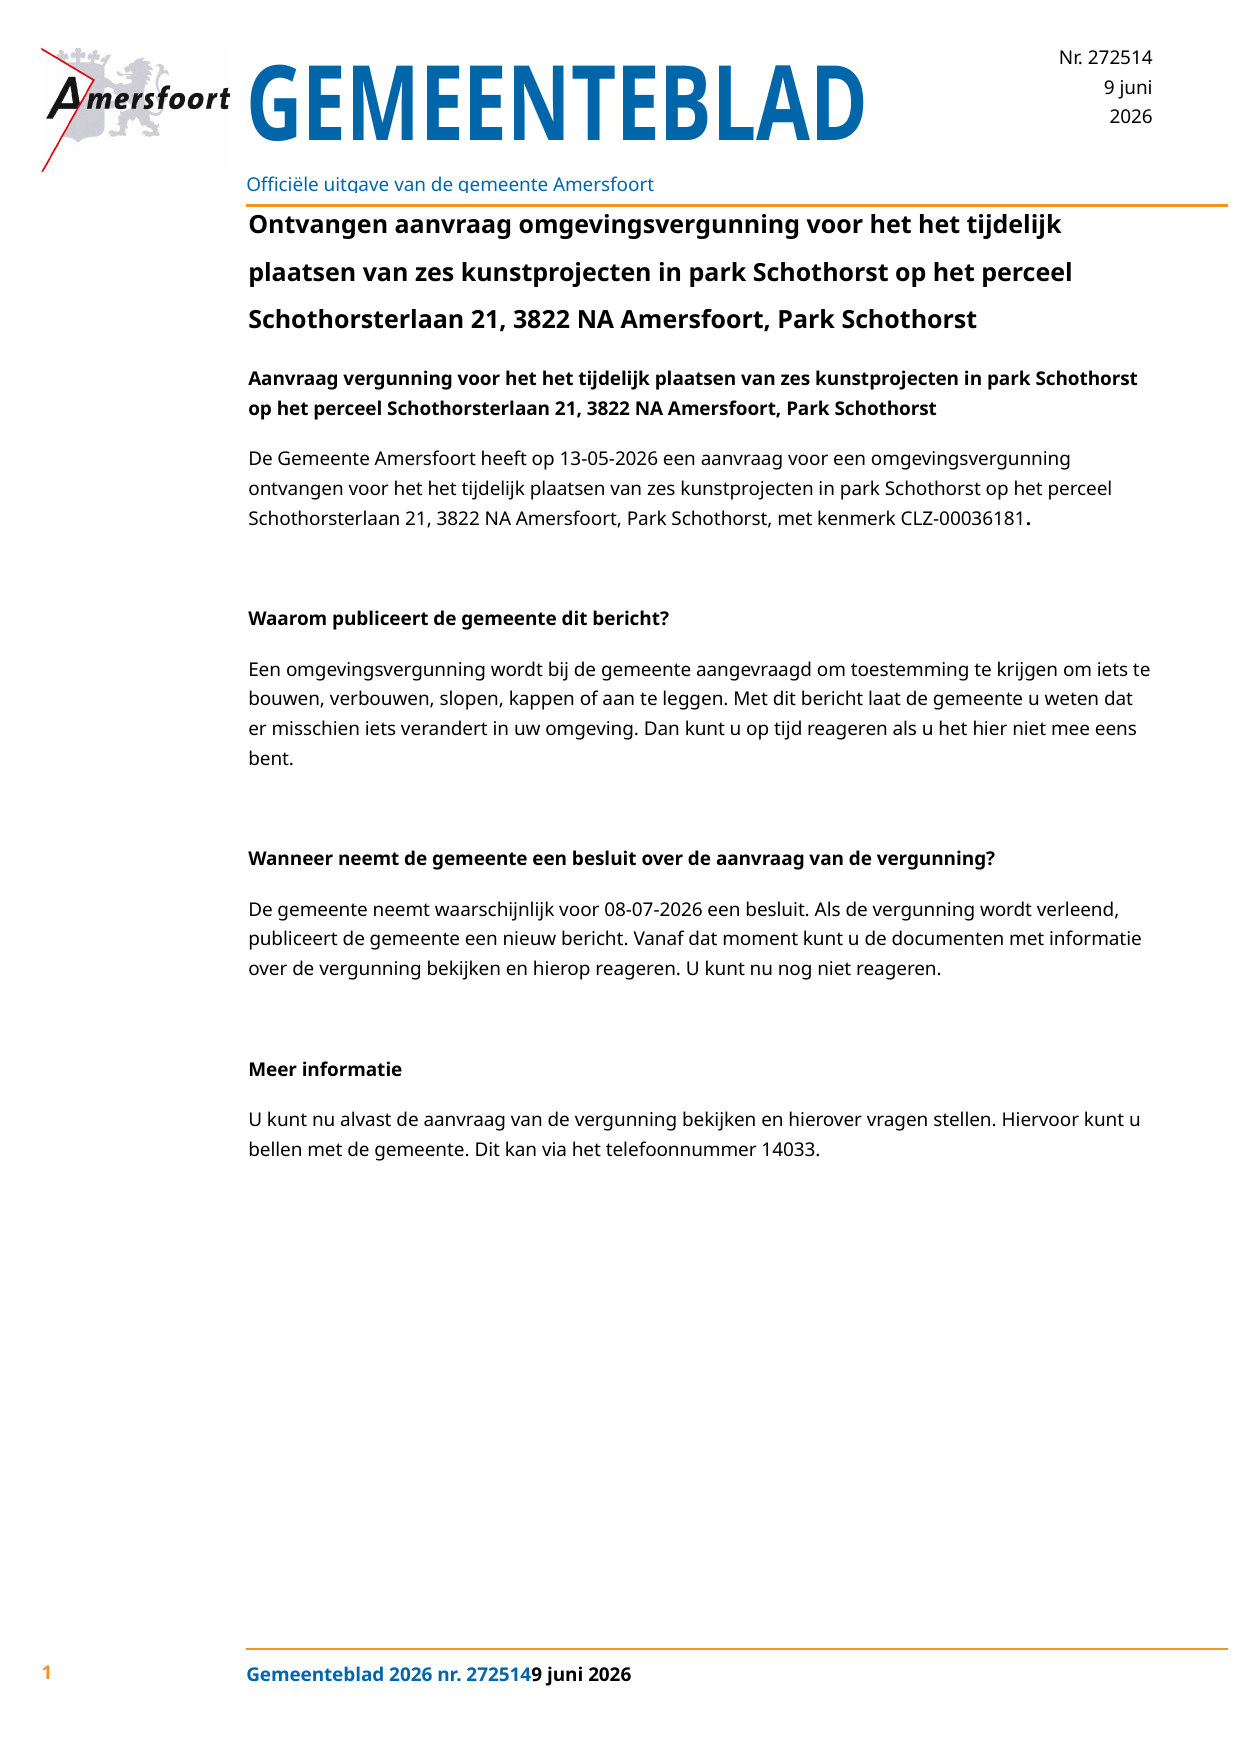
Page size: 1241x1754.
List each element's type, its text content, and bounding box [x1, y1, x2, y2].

text Meer informatie [248, 1056, 1152, 1082]
picture [41, 47, 231, 172]
text Waarom publiceert de gemeente dit bericht? [248, 606, 1152, 631]
text U kunt nu alvast de aanvraag van de vergunning bekijken en hierover vragen stellen. Hiervoor kunt u bellen met de gemeente. Dit kan via het telefoonnummer 14033. [248, 1106, 1152, 1162]
text Wanneer neemt de gemeente een besluit over de aanvraag van de vergunning? [248, 846, 1152, 871]
text De Gemeente Amersfoort heeft op 13-05-2026 een aanvraag voor een omgevingsvergunning ontvangen voor het het tijdelijk plaatsen van zes kunstprojecten in park Schothorst op het perceel Schothorsterlaan 21, 3822 NA Amersfoort, Park Schothorst, met kenmerk CLZ-00036181. [248, 446, 1152, 530]
text Aanvraag vergunning voor het het tijdelijk plaatsen van zes kunstprojecten in park Schothorst op het perceel Schothorsterlaan 21, 3822 NA Amersfoort, Park Schothorst [248, 366, 1152, 421]
text De gemeente neemt waarschijnlijk voor 08-07-2026 een besluit. Als de vergunning wordt verleend, publiceert de gemeente een nieuw bericht. Vanaf dat moment kunt u de documenten met informatie over de vergunning bekijken en hierop reageren. U kunt nu nog niet reageren. [248, 896, 1152, 981]
text Een omgevingsvergunning wordt bij de gemeente aangevraagd om toestemming te krijgen om iets te bouwen, verbouwen, slopen, kappen of aan te leggen. Met dit bericht laat de gemeente u weten dat er misschien iets verandert in uw omgeving. Dan kunt u op tijd reageren als u het hier niet mee eens bent. [248, 656, 1152, 770]
text Ontvangen aanvraag omgevingsvergunning voor het het tijdelijk plaatsen van zes kunstprojecten in park Schothorst op het perceel Schothorsterlaan 21, 3822 NA Amersfoort, Park Schothorst [248, 207, 1152, 336]
